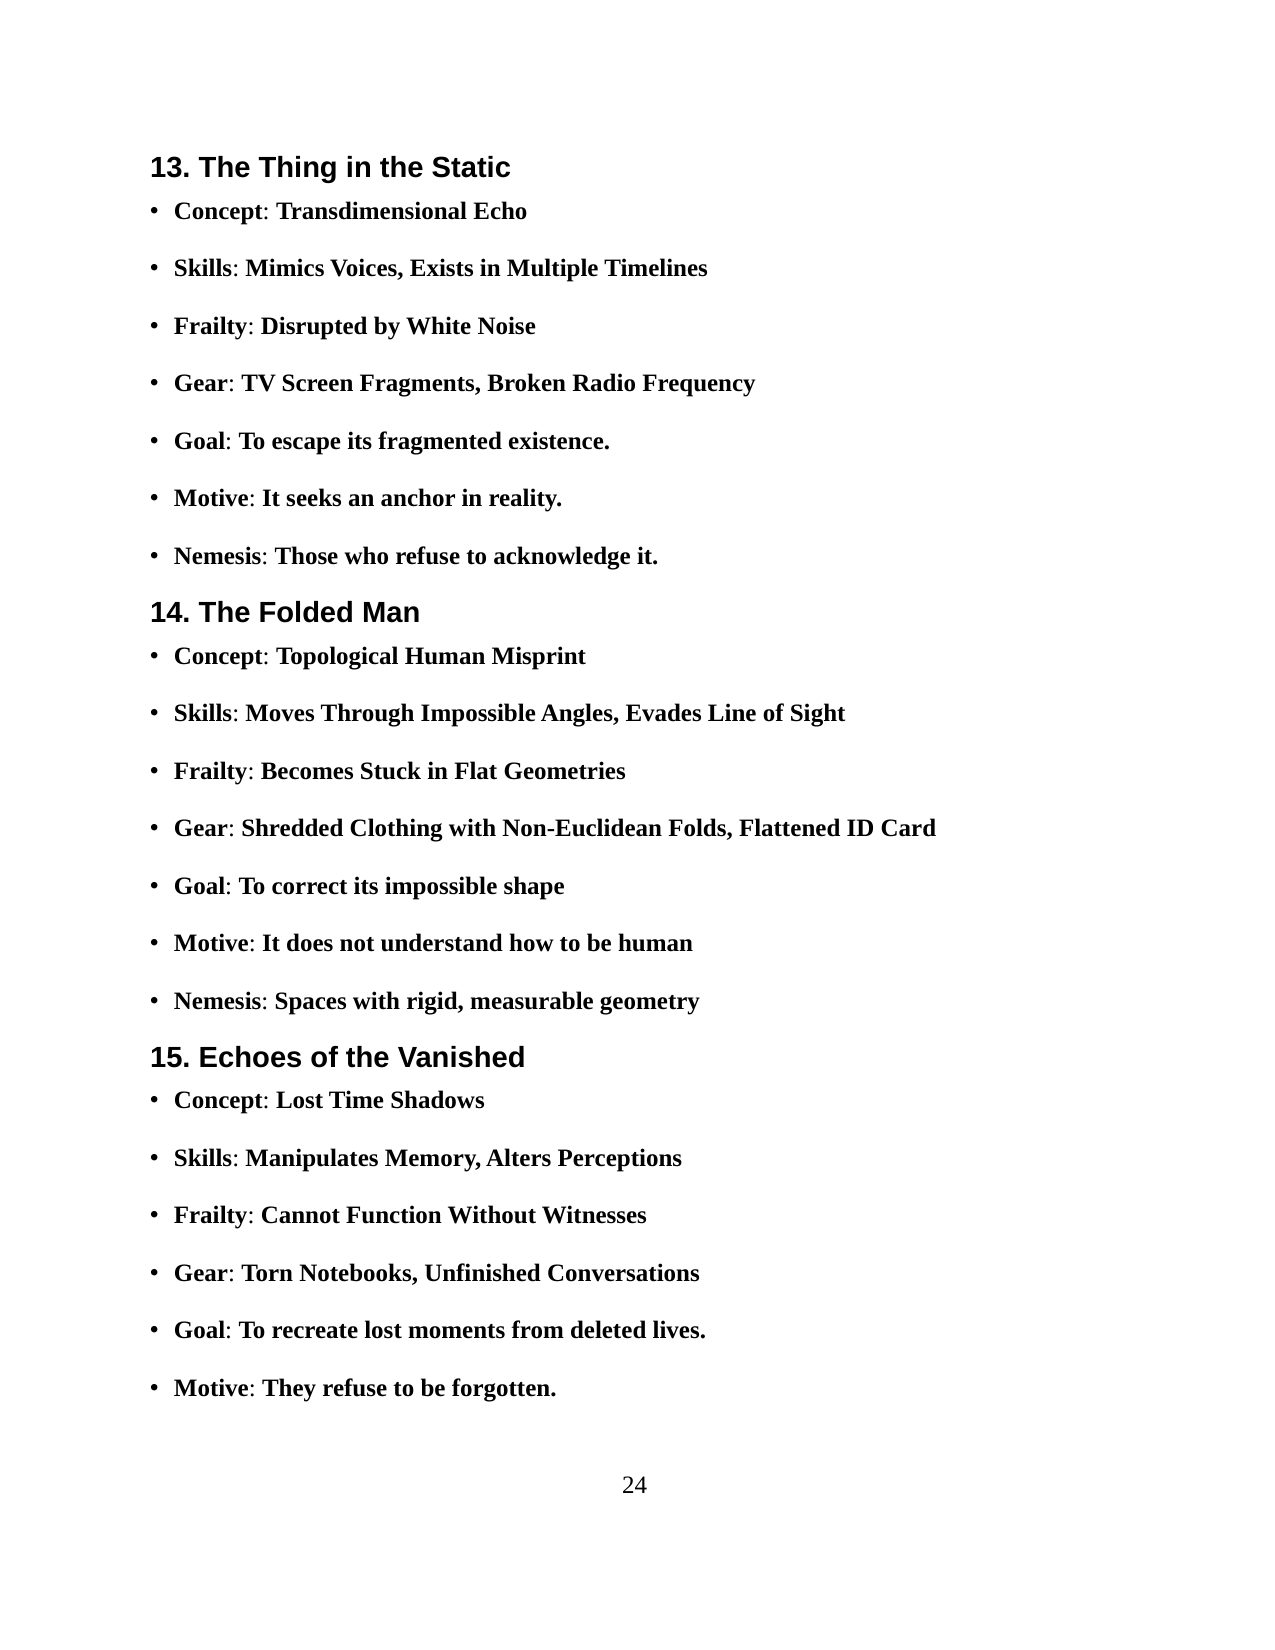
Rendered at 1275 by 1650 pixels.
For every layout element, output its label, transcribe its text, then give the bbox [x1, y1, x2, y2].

list Goal: To correct its impossible shape [150, 871, 1125, 928]
list Goal: To recreate lost moments from deleted lives. [150, 1316, 1125, 1373]
list Gear: TV Screen Fragments, Broken Radio Frequency [150, 368, 1125, 426]
subtitle 13. The Thing in the Static [150, 150, 1125, 183]
subtitle 15. Echoes of the Vanished [150, 1039, 1125, 1073]
subtitle 14. The Folded Man [150, 595, 1125, 628]
list Skills: Mimics Voices, Exists in Multiple Timelines [150, 253, 1125, 311]
list Motive: It seeks an anchor in reality. [150, 483, 1125, 541]
list Motive: They refuse to be forgotten. [150, 1373, 1125, 1431]
list Concept: Lost Time Shadows [150, 1086, 1125, 1143]
list Gear: Torn Notebooks, Unfinished Conversations [150, 1258, 1125, 1316]
list Gear: Shredded Clothing with Non-Euclidean Folds, Flattened ID Card [150, 813, 1125, 871]
list Frailty: Becomes Stuck in Flat Geometries [150, 756, 1125, 813]
list Concept: Topological Human Misprint [150, 641, 1125, 698]
list Nemesis: Spaces with rigid, measurable geometry [150, 986, 1125, 1014]
list Skills: Manipulates Memory, Alters Perceptions [150, 1143, 1125, 1201]
list Skills: Moves Through Impossible Angles, Evades Line of Sight [150, 698, 1125, 756]
list Frailty: Cannot Function Without Witnesses [150, 1201, 1125, 1258]
list Frailty: Disrupted by White Noise [150, 311, 1125, 368]
list Concept: Transdimensional Echo [150, 196, 1125, 253]
list Motive: It does not understand how to be human [150, 928, 1125, 986]
list Goal: To escape its fragmented existence. [150, 426, 1125, 483]
list Nemesis: Those who refuse to acknowledge it. [150, 541, 1125, 570]
